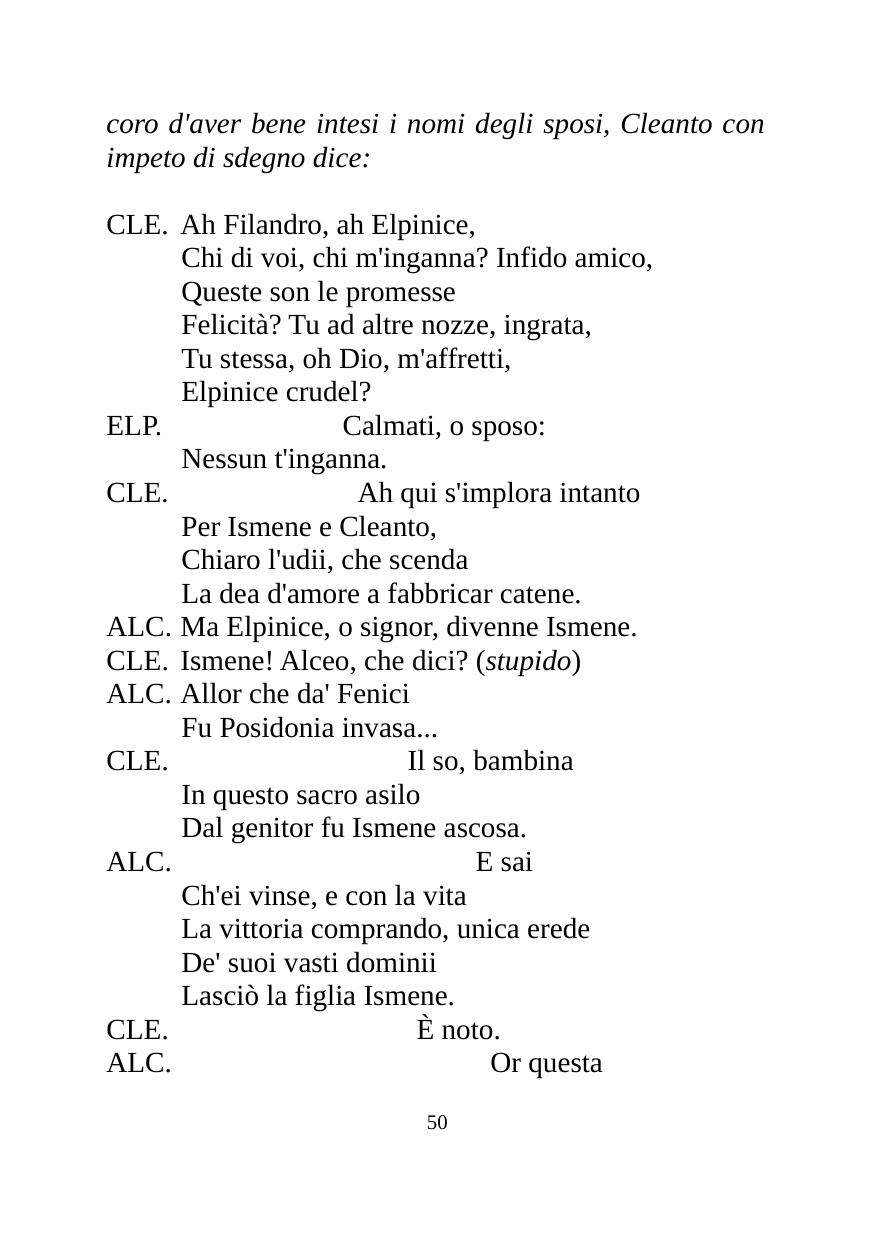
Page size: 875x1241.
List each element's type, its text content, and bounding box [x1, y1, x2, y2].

text ALC. Or questa [106, 1045, 768, 1079]
text Felicità? Tu ad altre nozze, ingrata, [106, 307, 768, 341]
text ELP. Calmati, o sposo: [106, 408, 768, 442]
text ALC. Allor che da' Fenici [106, 676, 768, 710]
text CLE. Ismene! Alceo, che dici? (stupido) [106, 643, 768, 676]
text Elpinice crudel? [106, 374, 768, 408]
text ALC. Ma Elpinice, o signor, divenne Ismene. [106, 609, 768, 643]
text De' suoi vasti dominii [106, 945, 768, 978]
text coro d'aver bene intesi i nomi degli sposi, Cleanto con impeto di sdegno dice: [106, 106, 768, 173]
text Queste son le promesse [106, 274, 768, 307]
text Tu stessa, oh Dio, m'affretti, [106, 341, 768, 374]
text Chi di voi, chi m'inganna? Infido amico, [106, 240, 768, 274]
text In questo sacro asilo [106, 777, 768, 811]
text Ch'ei vinse, e con la vita [106, 878, 768, 911]
text CLE. Ah qui s'implora intanto [106, 475, 768, 509]
text Fu Posidonia invasa... [106, 710, 768, 743]
text La vittoria comprando, unica erede [106, 911, 768, 945]
text Chiaro l'udii, che scenda [106, 542, 768, 576]
text Dal genitor fu Ismene ascosa. [106, 811, 768, 844]
text ALC. E sai [106, 844, 768, 878]
text CLE. È noto. [106, 1012, 768, 1045]
text CLE. Il so, bambina [106, 743, 768, 777]
text La dea d'amore a fabbricar catene. [106, 576, 768, 609]
text CLE. Ah Filandro, ah Elpinice, [106, 207, 768, 240]
text Per Ismene e Cleanto, [106, 509, 768, 542]
text Lasciò la figlia Ismene. [106, 978, 768, 1012]
text Nessun t'inganna. [106, 442, 768, 475]
